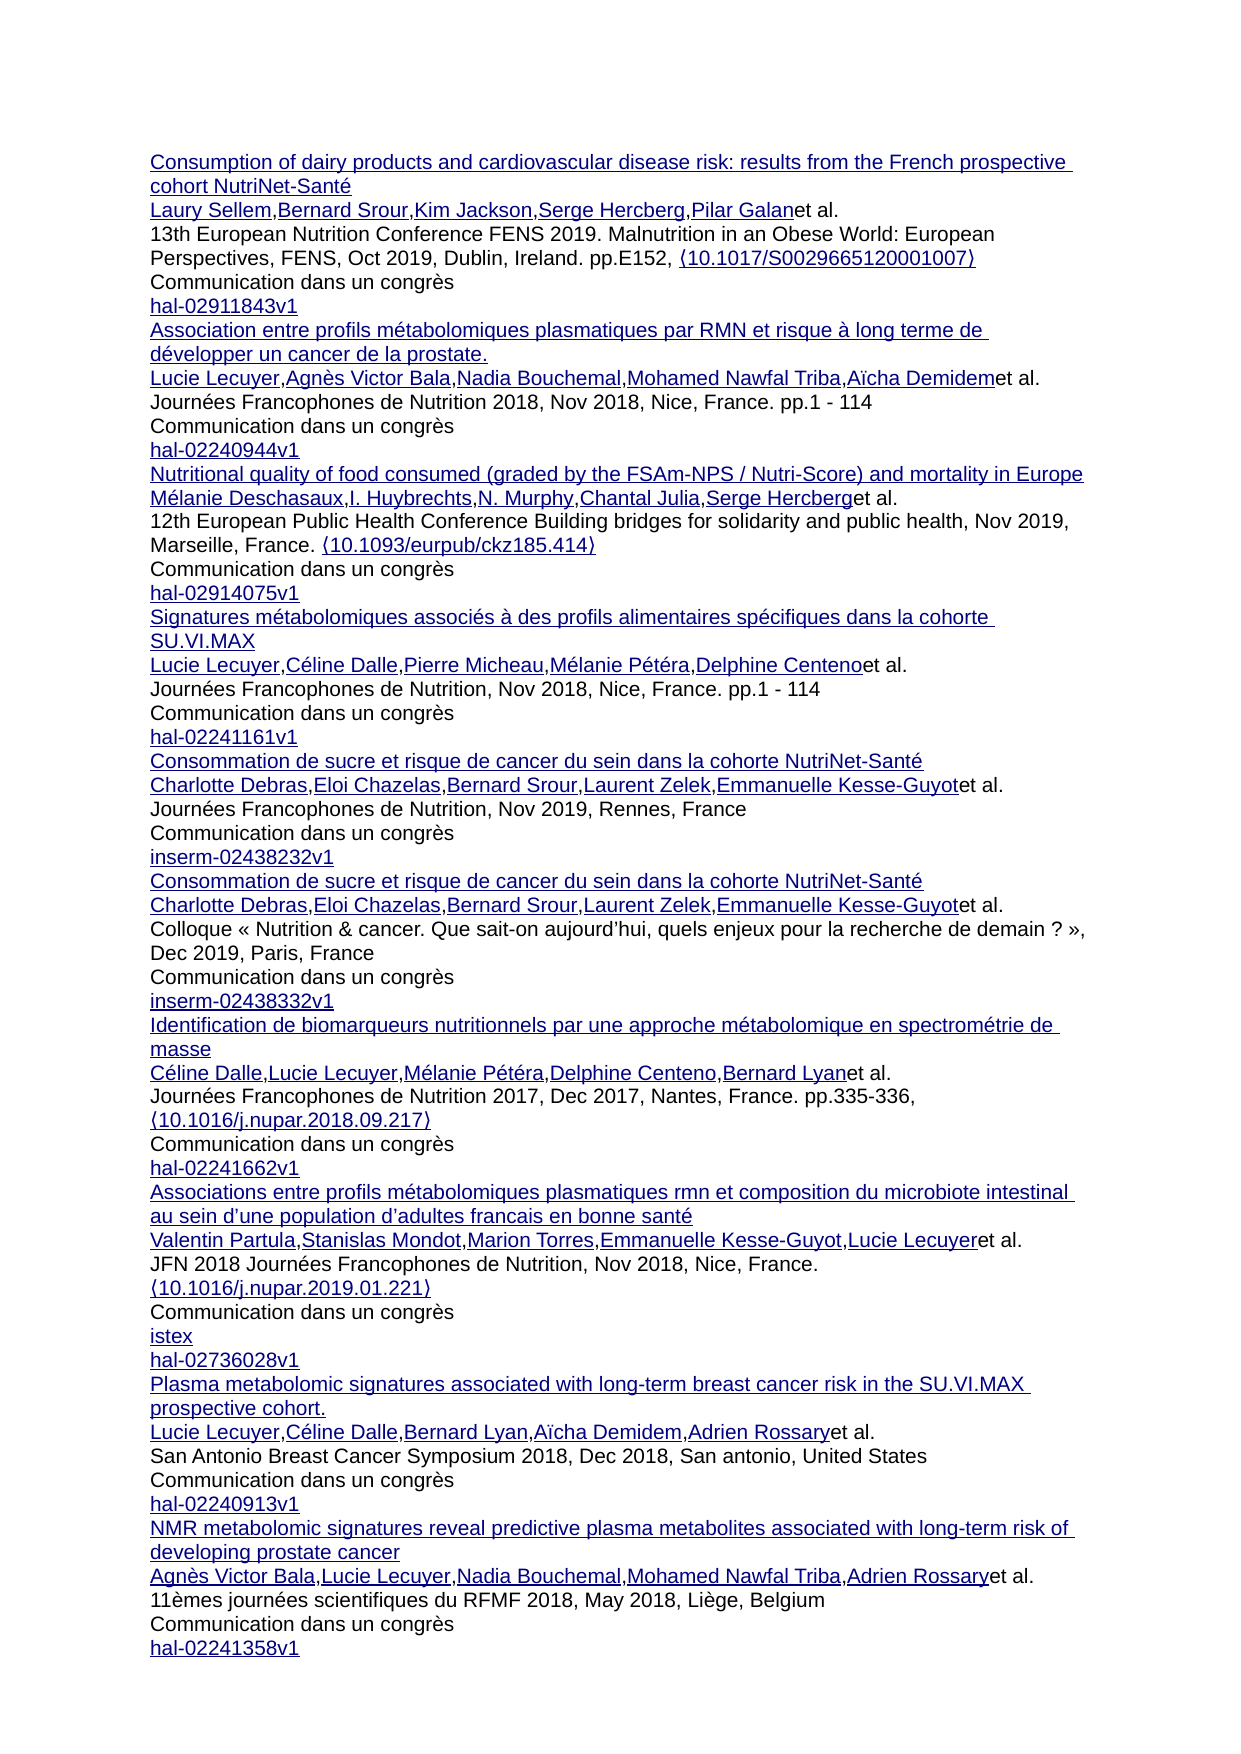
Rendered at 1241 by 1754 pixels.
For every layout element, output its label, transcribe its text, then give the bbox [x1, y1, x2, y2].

table_cell Plasma metabolomic signatures associated with long-term breast cancer risk in the SU.VI.MAX prospective cohort. Lucie Lecuyer,Céline Dalle,Bernard Lyan,Aïcha Demidem,Adrien Rossaryet al. San Antonio Breast Cancer Symposium 2018, Dec 2018, San antonio, United States Communication dans un congrès hal-02240913v1 [150, 1372, 1090, 1516]
table_cell Consumption of dairy products and cardiovascular disease risk: results from the French prospective cohort NutriNet-Santé Laury Sellem,Bernard Srour,Kim Jackson,Serge Hercberg,Pilar Galanet al. 13th European Nutrition Conference FENS 2019. Malnutrition in an Obese World: European Perspectives, FENS, Oct 2019, Dublin, Ireland. pp.E152, ⟨10.1017/S0029665120001007⟩ Communication dans un congrès hal-02911843v1 [150, 150, 1090, 318]
table_cell Identification de biomarqueurs nutritionnels par une approche métabolomique en spectrométrie de masse Céline Dalle,Lucie Lecuyer,Mélanie Pétéra,Delphine Centeno,Bernard Lyanet al. Journées Francophones de Nutrition 2017, Dec 2017, Nantes, France. pp.335-336, ⟨10.1016/j.nupar.2018.09.217⟩ Communication dans un congrès hal-02241662v1 [150, 1013, 1090, 1180]
table_cell Nutritional quality of food consumed (graded by the FSAm-NPS / Nutri-Score) and mortality in Europe Mélanie Deschasaux,I. Huybrechts,N. Murphy,Chantal Julia,Serge Hercberget al. 12th European Public Health Conference Building bridges for solidarity and public health, Nov 2019, Marseille, France. ⟨10.1093/eurpub/ckz185.414⟩ Communication dans un congrès hal-02914075v1 [150, 461, 1090, 605]
table_cell NMR metabolomic signatures reveal predictive plasma metabolites associated with long-term risk of developing prostate cancer Agnès Victor Bala,Lucie Lecuyer,Nadia Bouchemal,Mohamed Nawfal Triba,Adrien Rossaryet al. 11èmes journées scientifiques du RFMF 2018, May 2018, Liège, Belgium Communication dans un congrès hal-02241358v1 [150, 1516, 1090, 1659]
table_cell Associations entre profils métabolomiques plasmatiques rmn et composition du microbiote intestinal au sein d’une population d’adultes francais en bonne santé Valentin Partula,Stanislas Mondot,Marion Torres,Emmanuelle Kesse-Guyot,Lucie Lecuyeret al. JFN 2018 Journées Francophones de Nutrition, Nov 2018, Nice, France. ⟨10.1016/j.nupar.2019.01.221⟩ Communication dans un congrès istex hal-02736028v1 [150, 1180, 1090, 1372]
table_cell Consommation de sucre et risque de cancer du sein dans la cohorte NutriNet-Santé Charlotte Debras,Eloi Chazelas,Bernard Srour,Laurent Zelek,Emmanuelle Kesse-Guyotet al. Colloque « Nutrition & cancer. Que sait-on aujourd’hui, quels enjeux pour la recherche de demain ? », Dec 2019, Paris, France Communication dans un congrès inserm-02438332v1 [150, 869, 1090, 1012]
table_cell Signatures métabolomiques associés à des profils alimentaires spécifiques dans la cohorte SU.VI.MAX Lucie Lecuyer,Céline Dalle,Pierre Micheau,Mélanie Pétéra,Delphine Centenoet al. Journées Francophones de Nutrition, Nov 2018, Nice, France. pp.1 - 114 Communication dans un congrès hal-02241161v1 [150, 605, 1090, 749]
table_cell Consommation de sucre et risque de cancer du sein dans la cohorte NutriNet-Santé Charlotte Debras,Eloi Chazelas,Bernard Srour,Laurent Zelek,Emmanuelle Kesse-Guyotet al. Journées Francophones de Nutrition, Nov 2019, Rennes, France Communication dans un congrès inserm-02438232v1 [150, 749, 1090, 869]
table_cell Association entre profils métabolomiques plasmatiques par RMN et risque à long terme de développer un cancer de la prostate. Lucie Lecuyer,Agnès Victor Bala,Nadia Bouchemal,Mohamed Nawfal Triba,Aïcha Demidemet al. Journées Francophones de Nutrition 2018, Nov 2018, Nice, France. pp.1 - 114 Communication dans un congrès hal-02240944v1 [150, 318, 1090, 461]
